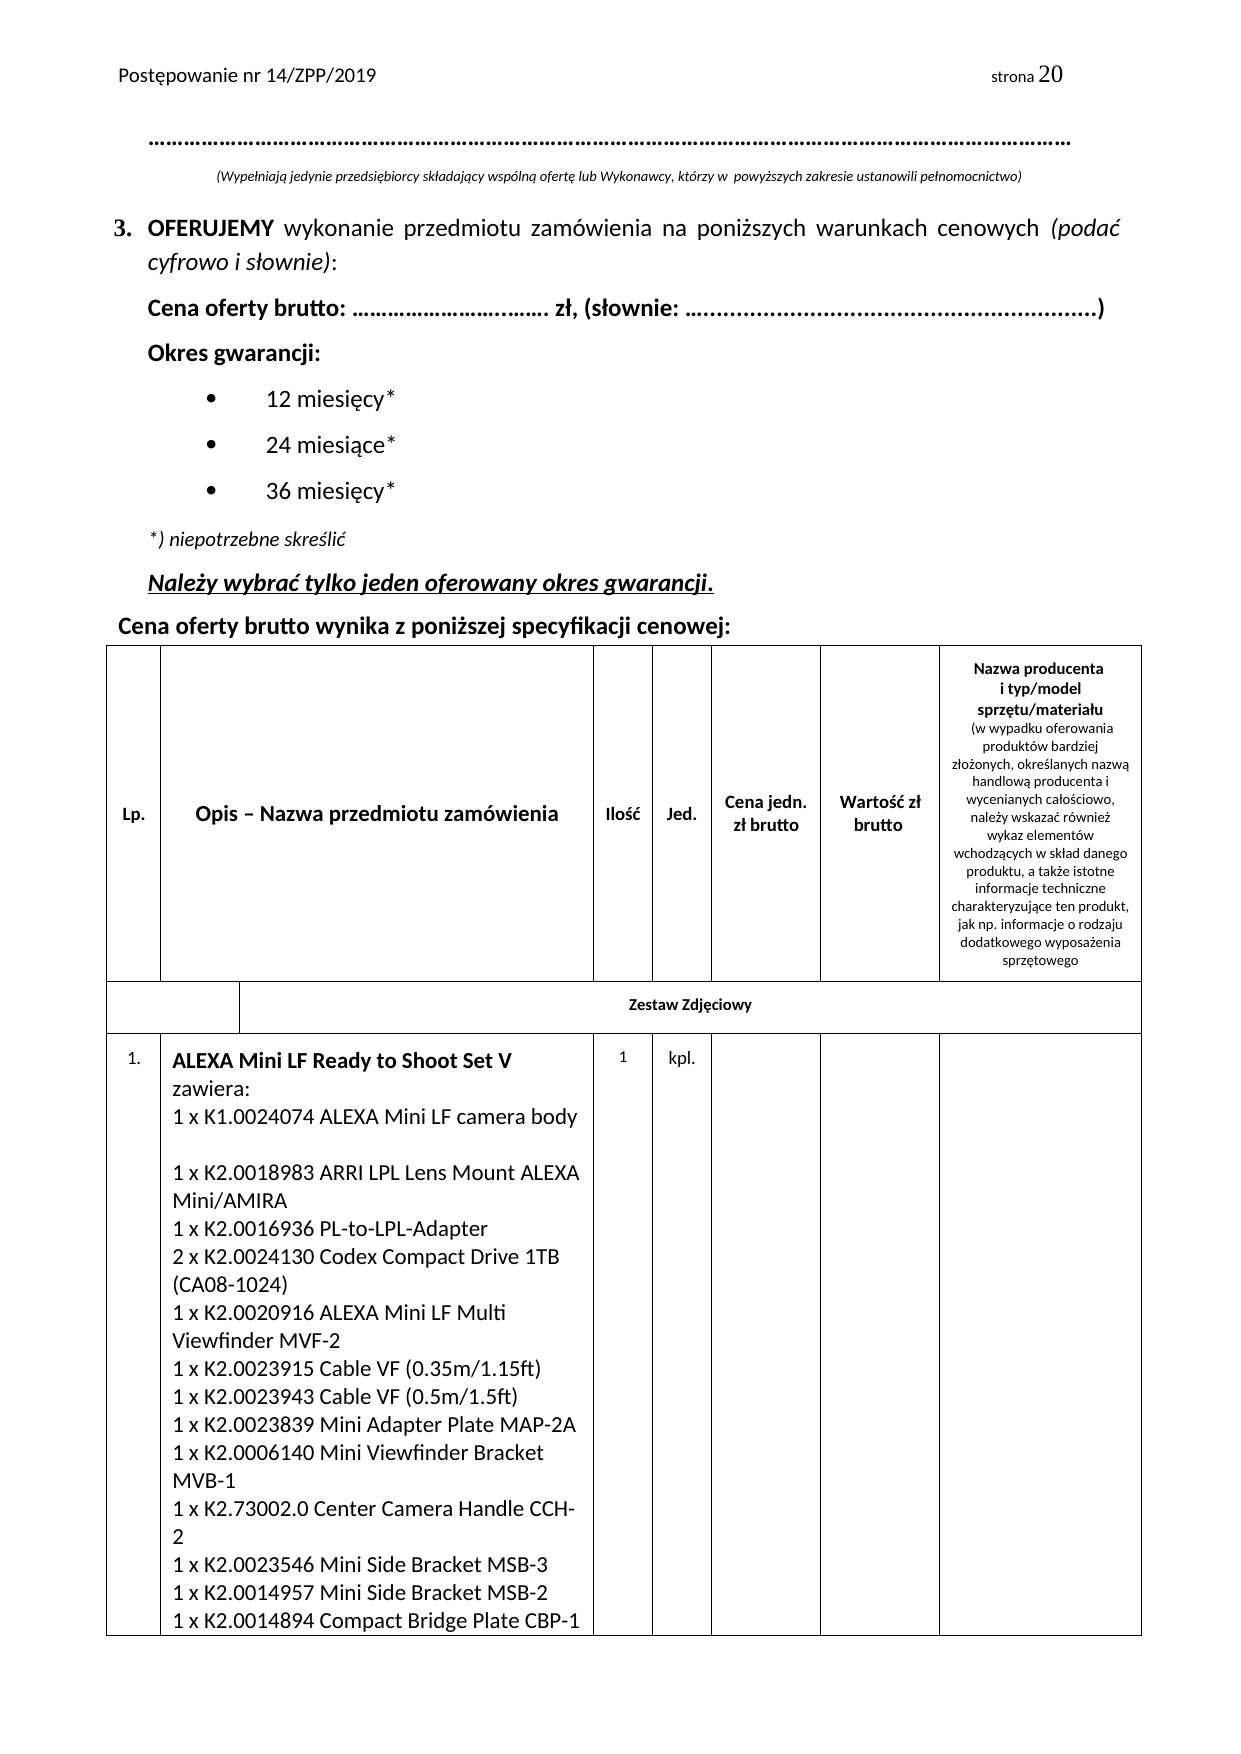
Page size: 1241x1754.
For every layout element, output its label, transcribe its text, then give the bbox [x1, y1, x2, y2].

list 24 miesiące* [207, 426, 1122, 460]
text Cena oferty brutto wynika z poniższej specyfikacji cenowej: [118, 610, 1122, 640]
table_cell 1. [107, 1034, 160, 1634]
list OFERUJEMY wykonanie przedmiotu zamówienia na poniższych warunkach cenowych (podać cyfrowo i słownie): [132, 210, 1122, 276]
text Okres gwarancji: [148, 335, 1122, 368]
table_header Nazwa producenta i typ/model sprzętu/materiału (w wypadku oferowania produktów bardziej złożonych, określanych nazwą handlową producenta i wycenianych całościowo, należy wskazać również wykaz elementów wchodzących w skład danego produktu, a także istotne informacje techniczne charakteryzujące ten produkt, jak np. informacje o rodzaju dodatkowego wyposażenia sprzętowego [940, 646, 1141, 981]
table_header Jed. [653, 646, 711, 981]
table_cell [712, 1034, 820, 1634]
table_cell Zestaw Zdjęciowy [240, 982, 1141, 1033]
table_cell ALEXA Mini LF Ready to Shoot Set V zawiera: 1 x K1.0024074 ALEXA Mini LF camera body 1 x K2.0018983 ARRI LPL Lens Mount ALEXA Mini/AMIRA 1 x K2.0016936 PL-to-LPL-Adapter 2 x K2.0024130 Codex Compact Drive 1TB (CA08-1024) 1 x K2.0020916 ALEXA Mini LF Multi Viewfinder MVF-2 1 x K2.0023915 Cable VF (0.35m/1.15ft) 1 x K2.0023943 Cable VF (0.5m/1.5ft) 1 x K2.0023839 Mini Adapter Plate MAP-2A 1 x K2.0006140 Mini Viewfinder Bracket MVB-1 1 x K2.73002.0 Center Camera Handle CCH-2 1 x K2.0023546 Mini Side Bracket MSB-3 1 x K2.0014957 Mini Side Bracket MSB-2 1 x K2.0014894 Compact Bridge Plate CBP-1 [161, 1034, 593, 1634]
table_header Ilość [594, 646, 652, 981]
text (Wypełniają jedynie przedsiębiorcy składający wspólną ofertę lub Wykonawcy, którzy w powyższych zakresie ustanowili pełnomocnictwo) [118, 164, 1122, 197]
table_header Opis – Nazwa przedmiotu zamówienia [161, 646, 593, 981]
table_cell 1 [594, 1034, 652, 1634]
table_header Cena jedn. zł brutto [712, 646, 820, 981]
table_cell [821, 1034, 939, 1634]
table_cell [107, 982, 239, 1033]
text ………………………………………………………………………………………………………………………………………… [148, 118, 1122, 151]
text Cena oferty brutto: ……………………..……. zł, (słownie: …...........................................................) [148, 289, 1122, 322]
text *) niepotrzebne skreślić [133, 518, 1122, 551]
text Należy wybrać tylko jeden oferowany okres gwarancji. [133, 564, 1122, 597]
table_header Lp. [107, 646, 160, 981]
table_cell kpl. [653, 1034, 711, 1634]
table_cell [940, 1034, 1141, 1634]
list 12 miesięcy* [207, 381, 1122, 414]
list 36 miesięcy* [207, 472, 1122, 506]
table_header Wartość zł brutto [821, 646, 939, 981]
